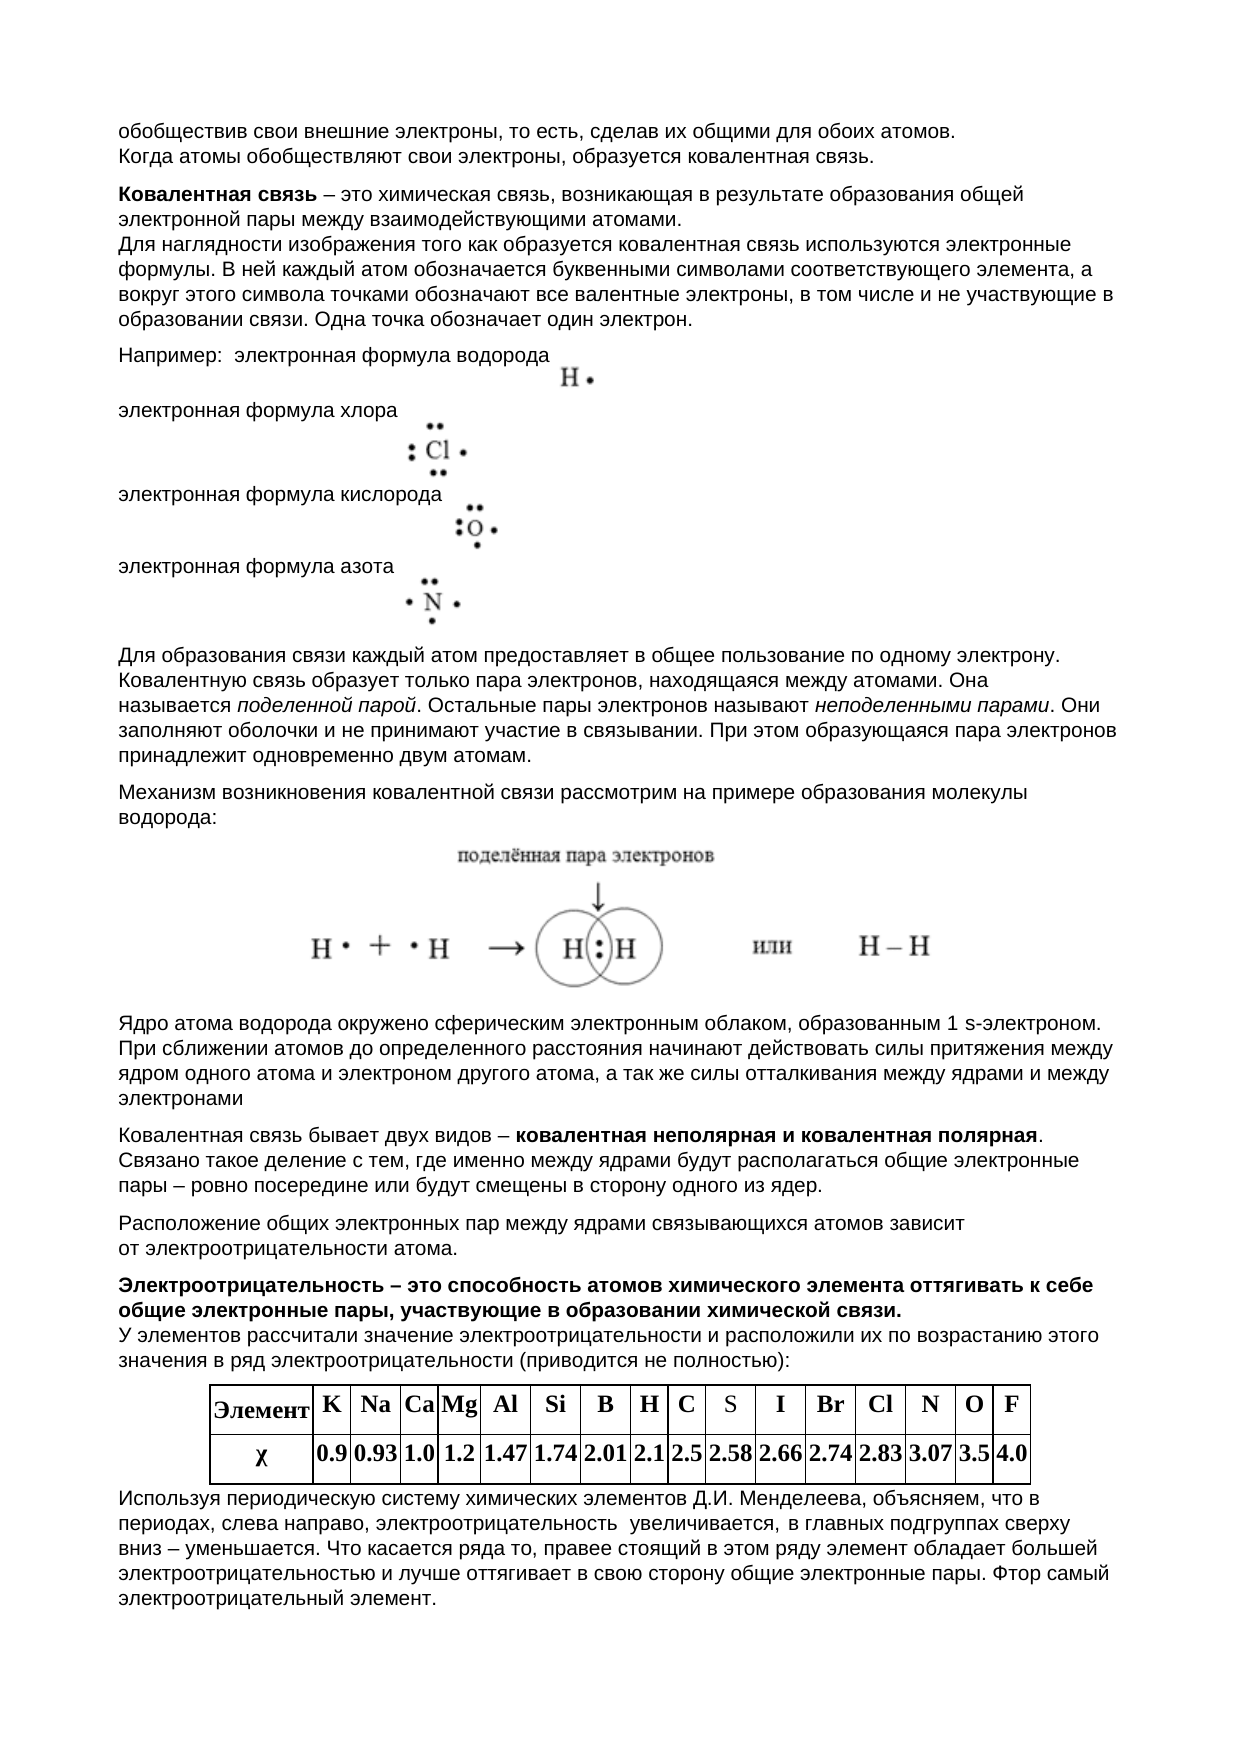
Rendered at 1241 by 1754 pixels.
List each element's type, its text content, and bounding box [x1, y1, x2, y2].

table_header Br [806, 1386, 855, 1433]
table_header B [581, 1386, 630, 1433]
text Например: электронная формула водорода электронная формула хлора электронная формула кислорода электронная формула азота [118, 343, 1122, 629]
table_header H [631, 1386, 667, 1433]
text Ковалентная связь бывает двух видов – ковалентная неполярная и ковалентная полярная. Связано такое деление с тем, где именно между ядрами будут располагаться общие электронные пары – ровно посередине или будут смещены в сторону одного из ядер. [118, 1122, 1122, 1197]
table_header S [706, 1386, 755, 1433]
table_cell 1.74 [531, 1435, 580, 1483]
table_cell 0.9 [314, 1435, 350, 1483]
text Для образования связи каждый атом предоставляет в общее пользование по одному электрону. Ковалентную связь образует только пара электронов, находящаяся между атомами. Она называется поделенной парой. Остальные пары электронов называют неподеленными парами. Они заполняют оболочки и не принимают участие в связывании. При этом образующаяся пара электронов принадлежит одновременно двум атомам. [118, 642, 1122, 767]
table_header Si [531, 1386, 580, 1433]
text Электроотрицательность – это способность атомов химического элемента оттягивать к себе общие электронные пары, участвующие в образовании химической связи. У элементов рассчитали значение электроотрицательности и расположили их по возрастанию этого значения в ряд электроотрицательности (приводится не полностью): [118, 1272, 1122, 1372]
table_header K [314, 1386, 350, 1433]
table_cell 1.47 [481, 1435, 530, 1483]
table_cell 1.0 [401, 1435, 437, 1483]
table_cell 2.66 [756, 1435, 805, 1483]
table_cell 0.93 [351, 1435, 400, 1483]
table_cell 3.5 [956, 1435, 992, 1483]
text Ядро атома водорода окружено сферическим электронным облаком, образованным 1 s-электроном. При сближении атомов до определенного расстояния начинают действовать силы притяжения между ядром одного атома и электроном другого атома, а так же силы отталкивания между ядрами и между электронами [118, 1009, 1122, 1109]
text обобществив свои внешние электроны, то есть, сделав их общими для обоих атомов. Когда атомы обобществляют свои электроны, образуется ковалентная связь. [118, 118, 1122, 168]
text Расположение общих электронных пар между ядрами связывающихся атомов зависит от электроотрицательности атома. [118, 1209, 1122, 1259]
table_header Al [481, 1386, 530, 1433]
table_header O [956, 1386, 992, 1433]
table_cell 3.07 [906, 1435, 955, 1483]
table_cell 1.2 [439, 1435, 480, 1483]
table_cell 4.0 [994, 1435, 1030, 1483]
table_header C [669, 1386, 705, 1433]
text Используя периодическую систему химических элементов Д.И. Менделеева, объясняем, что в периодах, слева направо, электроотрицательность увеличивается, в главных подгруппах сверху вниз – уменьшается. Что касается ряда то, правее стоящий в этом ряду элемент обладает большей электроотрицательностью и лучше оттягивает в свою сторону общие электронные пары. Фтор самый электроотрицательный элемент. [118, 1484, 1122, 1609]
table_cell 2.74 [806, 1435, 855, 1483]
table_header N [906, 1386, 955, 1433]
text Ковалентная связь – это химическая связь, возникающая в результате образования общей электронной пары между взаимодействующими атомами. Для наглядности изображения того как образуется ковалентная связь используются электронные формулы. В ней каждый атом обозначается буквенными символами соответствующего элемента, а вокруг этого символа точками обозначают все валентные электроны, в том числе и не участвующие в образовании связи. Одна точка обозначает один электрон. [118, 181, 1122, 331]
text Механизм возникновения ковалентной связи рассмотрим на примере образования молекулы водорода: [118, 779, 1122, 829]
table_header Сa [401, 1386, 437, 1433]
table_cell χ [211, 1435, 312, 1483]
table_cell 2.58 [706, 1435, 755, 1483]
table_header Cl [856, 1386, 905, 1433]
table_header F [994, 1386, 1030, 1433]
table_cell 2.01 [581, 1435, 630, 1483]
table_cell 2.83 [856, 1435, 905, 1483]
table_cell 2.1 [631, 1435, 667, 1483]
table_cell 2.5 [669, 1435, 705, 1483]
table_header Na [351, 1386, 400, 1433]
table_header I [756, 1386, 805, 1433]
table_header Mg [439, 1386, 480, 1433]
table_header Элемент [211, 1386, 312, 1433]
